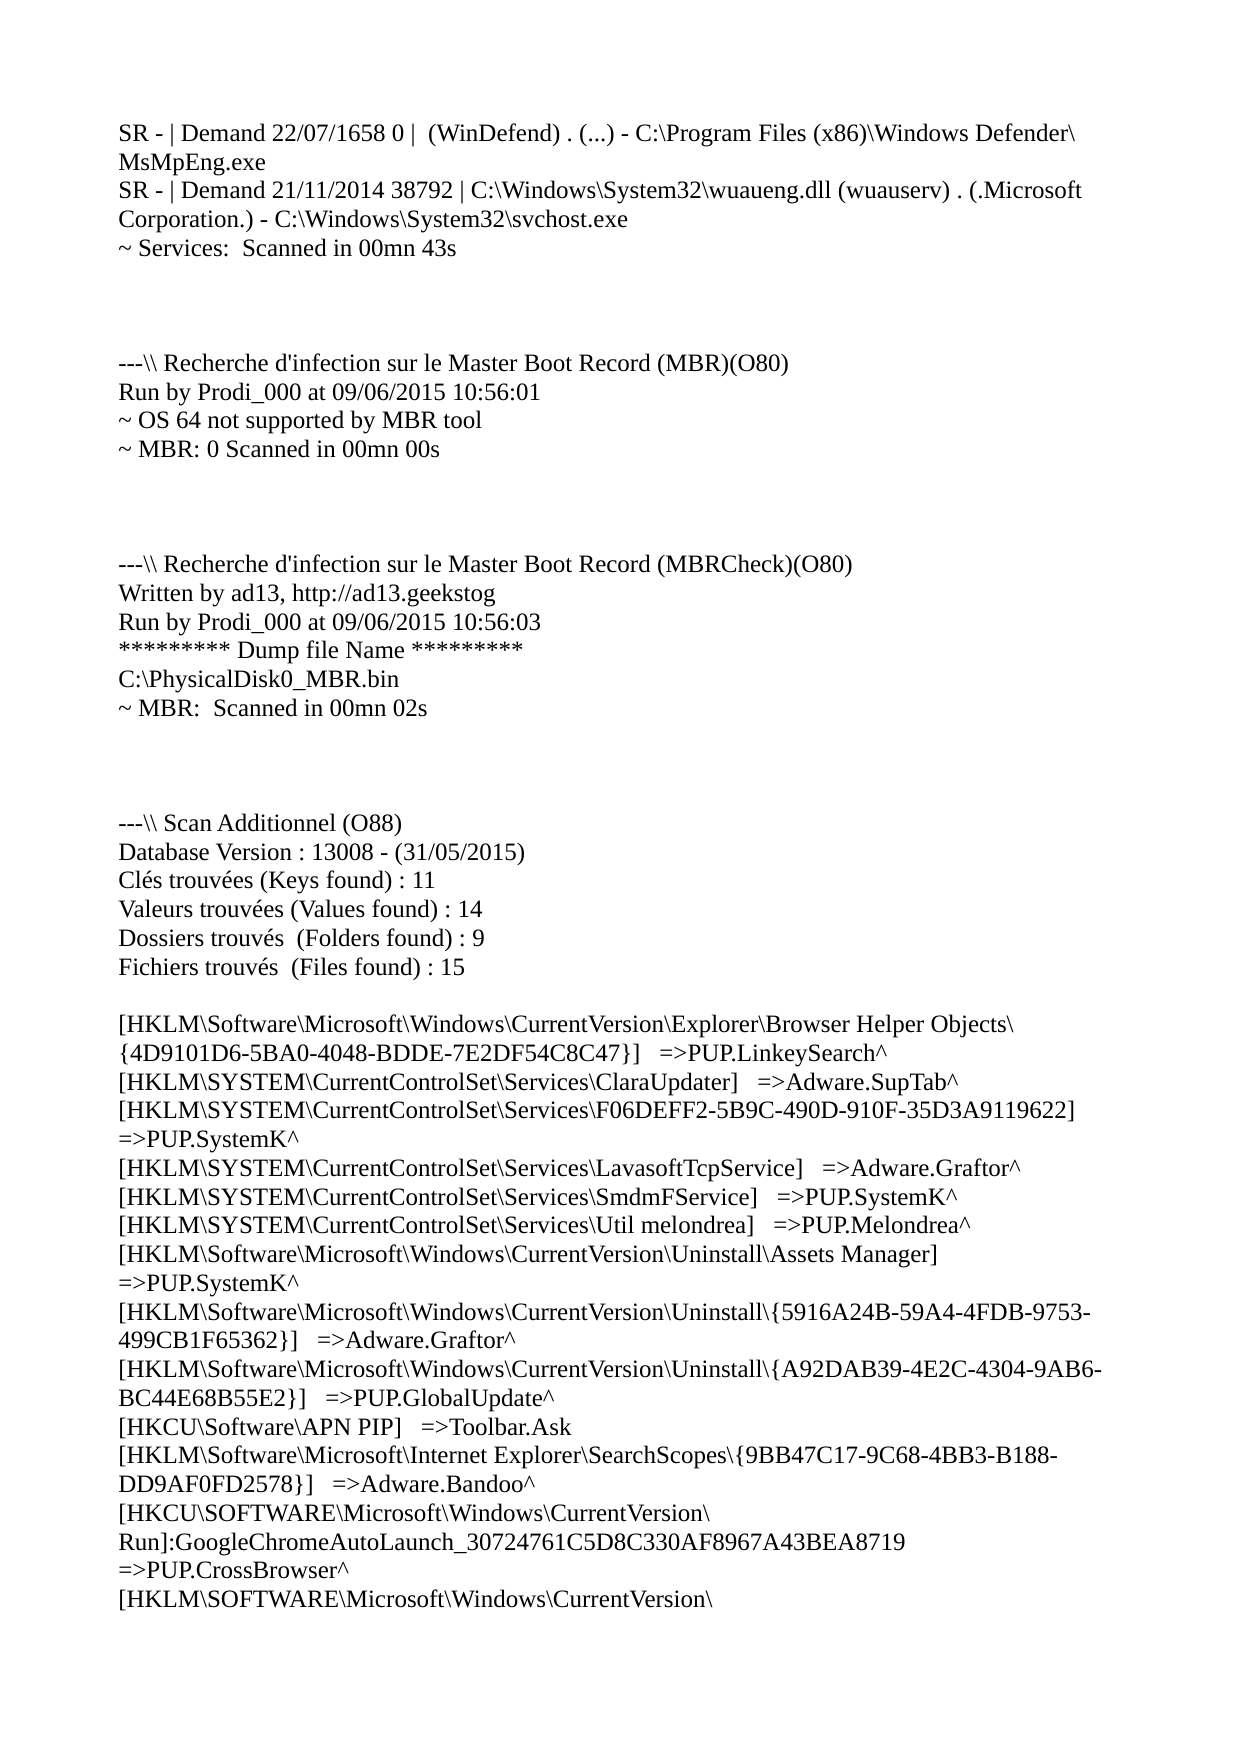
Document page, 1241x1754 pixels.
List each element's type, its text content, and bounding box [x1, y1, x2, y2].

text [HKLM\Software\Microsoft\Windows\CurrentVersion\Explorer\Browser Helper Objects\{4D9101D6-5BA0-4048-BDDE-7E2DF54C8C47}] =>PUP.LinkeySearch^ [118, 1009, 1122, 1067]
text [HKLM\Software\Microsoft\Windows\CurrentVersion\Uninstall\Assets Manager] =>PUP.SystemK^ [118, 1239, 1122, 1297]
text ---\\ Recherche d'infection sur le Master Boot Record (MBRCheck)(O80) [118, 549, 1122, 578]
text SR - | Demand 21/11/2014 38792 | C:\Windows\System32\wuaueng.dll (wuauserv) . (.Microsoft Corporation.) - C:\Windows\System32\svchost.exe [118, 176, 1122, 233]
text [HKLM\SYSTEM\CurrentControlSet\Services\SmdmFService] =>PUP.SystemK^ [118, 1182, 1122, 1211]
text [HKLM\Software\Microsoft\Windows\CurrentVersion\Uninstall\{A92DAB39-4E2C-4304-9AB6-BC44E68B55E2}] =>PUP.GlobalUpdate^ [118, 1354, 1122, 1412]
text ---\\ Scan Additionnel (O88) [118, 808, 1122, 837]
text [HKLM\SYSTEM\CurrentControlSet\Services\Util melondrea] =>PUP.Melondrea^ [118, 1211, 1122, 1239]
text [HKLM\SYSTEM\CurrentControlSet\Services\LavasoftTcpService] =>Adware.Graftor^ [118, 1153, 1122, 1182]
text ~ MBR: 0 Scanned in 00mn 00s [118, 434, 1122, 463]
text ---\\ Recherche d'infection sur le Master Boot Record (MBR)(O80) [118, 348, 1122, 377]
text C:\PhysicalDisk0_MBR.bin [118, 664, 1122, 693]
text Database Version : 13008 - (31/05/2015) [118, 837, 1122, 866]
text [HKLM\Software\Microsoft\Internet Explorer\SearchScopes\{9BB47C17-9C68-4BB3-B188-DD9AF0FD2578}] =>Adware.Bandoo^ [118, 1441, 1122, 1498]
text ~ MBR: Scanned in 00mn 02s [118, 693, 1122, 722]
text ********* Dump file Name ********* [118, 636, 1122, 664]
text SR - | Demand 22/07/1658 0 | (WinDefend) . (...) - C:\Program Files (x86)\Windows Defender\MsMpEng.exe [118, 118, 1122, 176]
text [HKLM\Software\Microsoft\Windows\CurrentVersion\Uninstall\{5916A24B-59A4-4FDB-9753-499CB1F65362}] =>Adware.Graftor^ [118, 1297, 1122, 1354]
text [HKLM\SOFTWARE\Microsoft\Windows\CurrentVersion\ [118, 1584, 1122, 1613]
text Clés trouvées (Keys found) : 11 [118, 866, 1122, 894]
text Dossiers trouvés (Folders found) : 9 [118, 923, 1122, 952]
text Run by Prodi_000 at 09/06/2015 10:56:03 [118, 607, 1122, 636]
text Written by ad13, http://ad13.geekstog [118, 578, 1122, 607]
text [HKLM\SYSTEM\CurrentControlSet\Services\ClaraUpdater] =>Adware.SupTab^ [118, 1067, 1122, 1096]
text ~ Services: Scanned in 00mn 43s [118, 233, 1122, 262]
text [HKCU\Software\APN PIP] =>Toolbar.Ask [118, 1412, 1122, 1441]
text Run by Prodi_000 at 09/06/2015 10:56:01 [118, 377, 1122, 406]
text [HKLM\SYSTEM\CurrentControlSet\Services\F06DEFF2-5B9C-490D-910F-35D3A9119622] =>PUP.SystemK^ [118, 1096, 1122, 1153]
text Fichiers trouvés (Files found) : 15 [118, 952, 1122, 981]
text [HKCU\SOFTWARE\Microsoft\Windows\CurrentVersion\Run]:GoogleChromeAutoLaunch_30724761C5D8C330AF8967A43BEA8719 =>PUP.CrossBrowser^ [118, 1498, 1122, 1584]
text Valeurs trouvées (Values found) : 14 [118, 894, 1122, 923]
text ~ OS 64 not supported by MBR tool [118, 406, 1122, 434]
